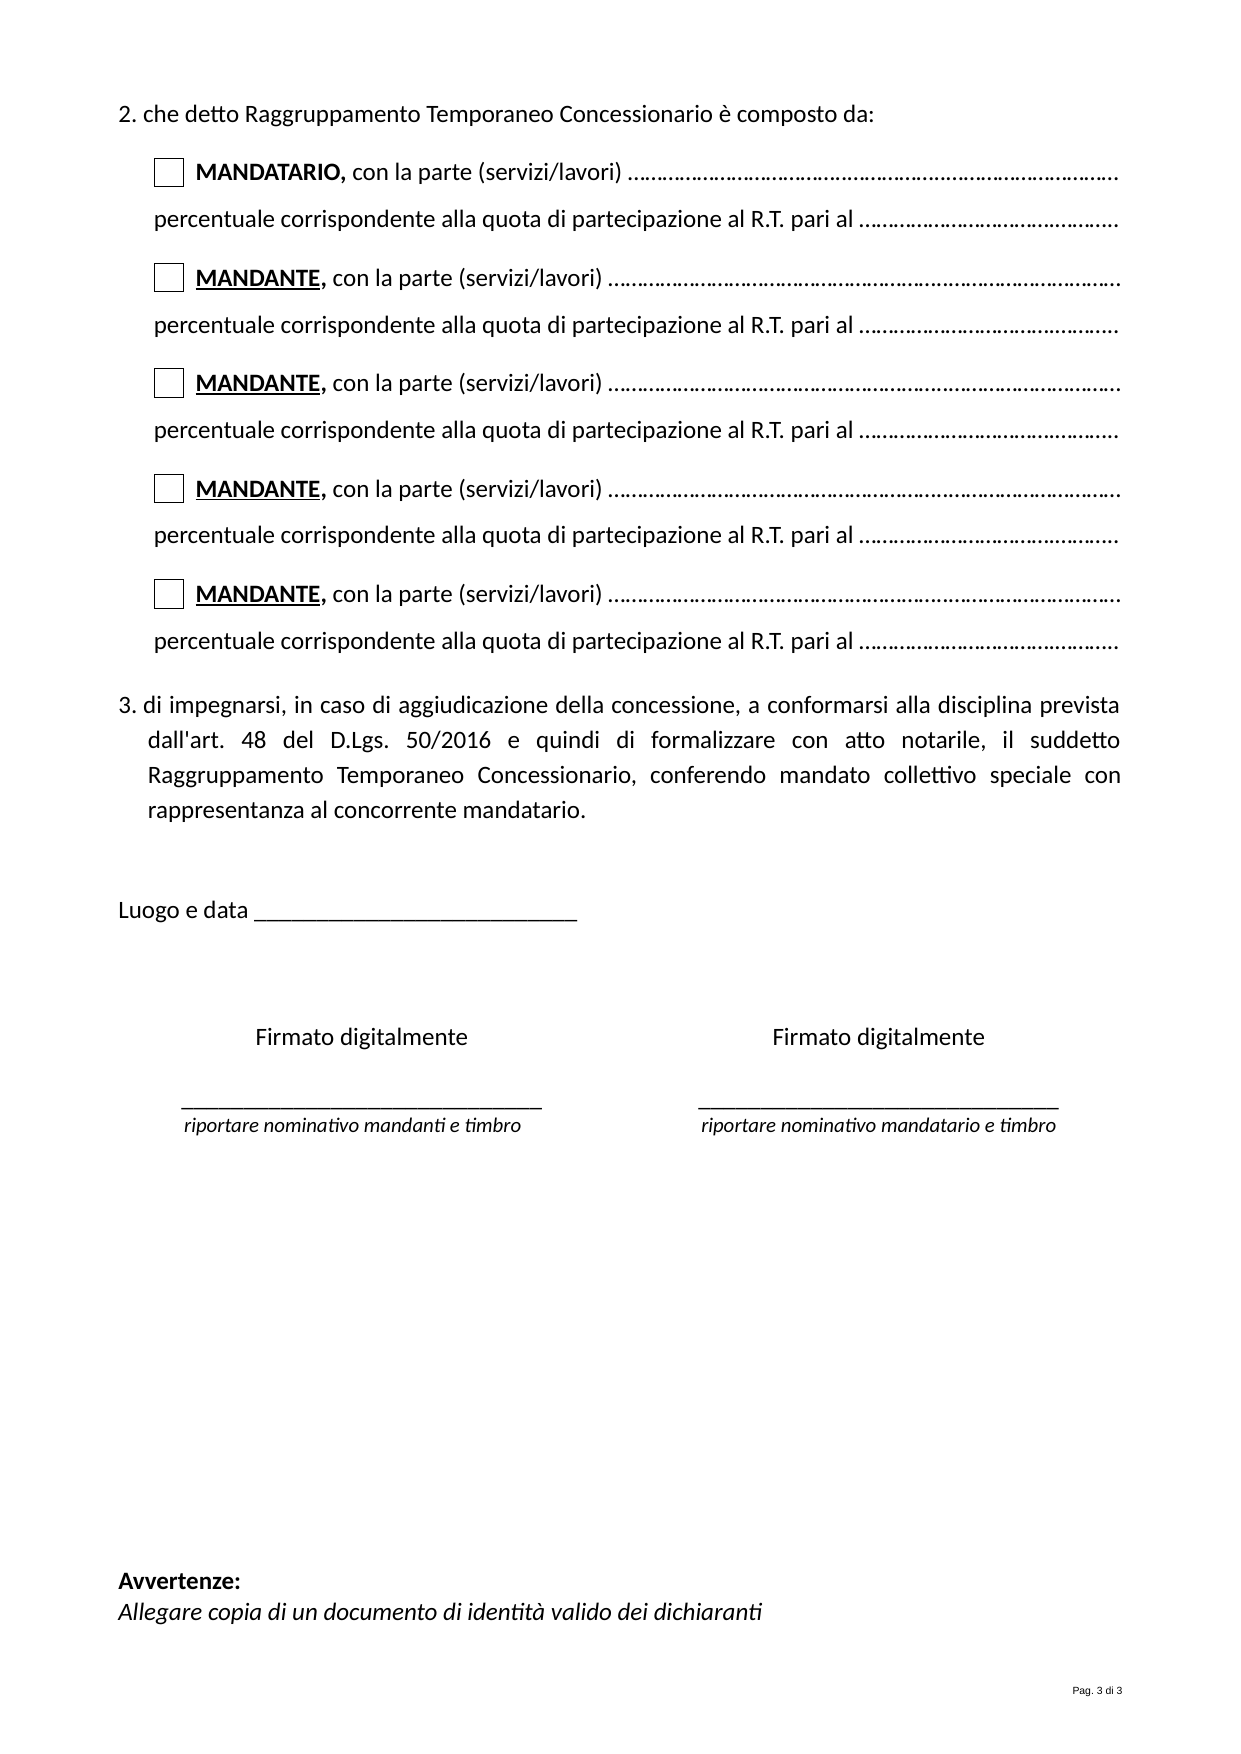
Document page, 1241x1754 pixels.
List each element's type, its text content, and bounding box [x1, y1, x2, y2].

text Firmato digitalmente Firmato digitalmente [118, 1021, 1122, 1051]
list percentuale corrispondente alla quota di partecipazione al R.T. pari al …………………………….……….. [118, 414, 1122, 445]
text riportare nominativo mandanti e timbro riportare nominativo mandatario e timbro [118, 1112, 1122, 1138]
text Avvertenze: [118, 1565, 1122, 1596]
list MANDANTE, con la parte (servizi/lavori) …………………………………………………..………………………… [118, 262, 1122, 292]
list MANDANTE, con la parte (servizi/lavori) …………………………………………………..………………………… [118, 473, 1122, 503]
list percentuale corrispondente alla quota di partecipazione al R.T. pari al …………………………….……….. [118, 625, 1122, 656]
list di impegnarsi, in caso di aggiudicazione della concessione, a conformarsi alla disciplina prevista dall'art. 48 del D.Lgs. 50/2016 e quindi di formalizzare con atto notarile, il suddetto Raggruppamento Temporaneo Concessionario, conferendo mandato collettivo speciale con rappresentanza al concorrente mandatario. [118, 689, 1122, 825]
list MANDANTE, con la parte (servizi/lavori) …………………………………………………..………………………… [118, 367, 1122, 398]
list MANDANTE, con la parte (servizi/lavori) …………………………………………………..………………………… [118, 578, 1122, 609]
text _____________________________ _____________________________ [118, 1082, 1122, 1112]
list percentuale corrispondente alla quota di partecipazione al R.T. pari al …………………………….……….. [118, 203, 1122, 234]
list percentuale corrispondente alla quota di partecipazione al R.T. pari al …………………………….……….. [118, 309, 1122, 339]
list percentuale corrispondente alla quota di partecipazione al R.T. pari al …………………………….……….. [118, 519, 1122, 550]
text Luogo e data __________________________ [118, 894, 1122, 924]
text Allegare copia di un documento di identità valido dei dichiaranti [118, 1596, 1122, 1626]
list che detto Raggruppamento Temporaneo Concessionario è composto da: [118, 98, 1122, 128]
list MANDATARIO, con la parte (servizi/lavori) ………………………………..……………..………………………… [118, 157, 1122, 187]
